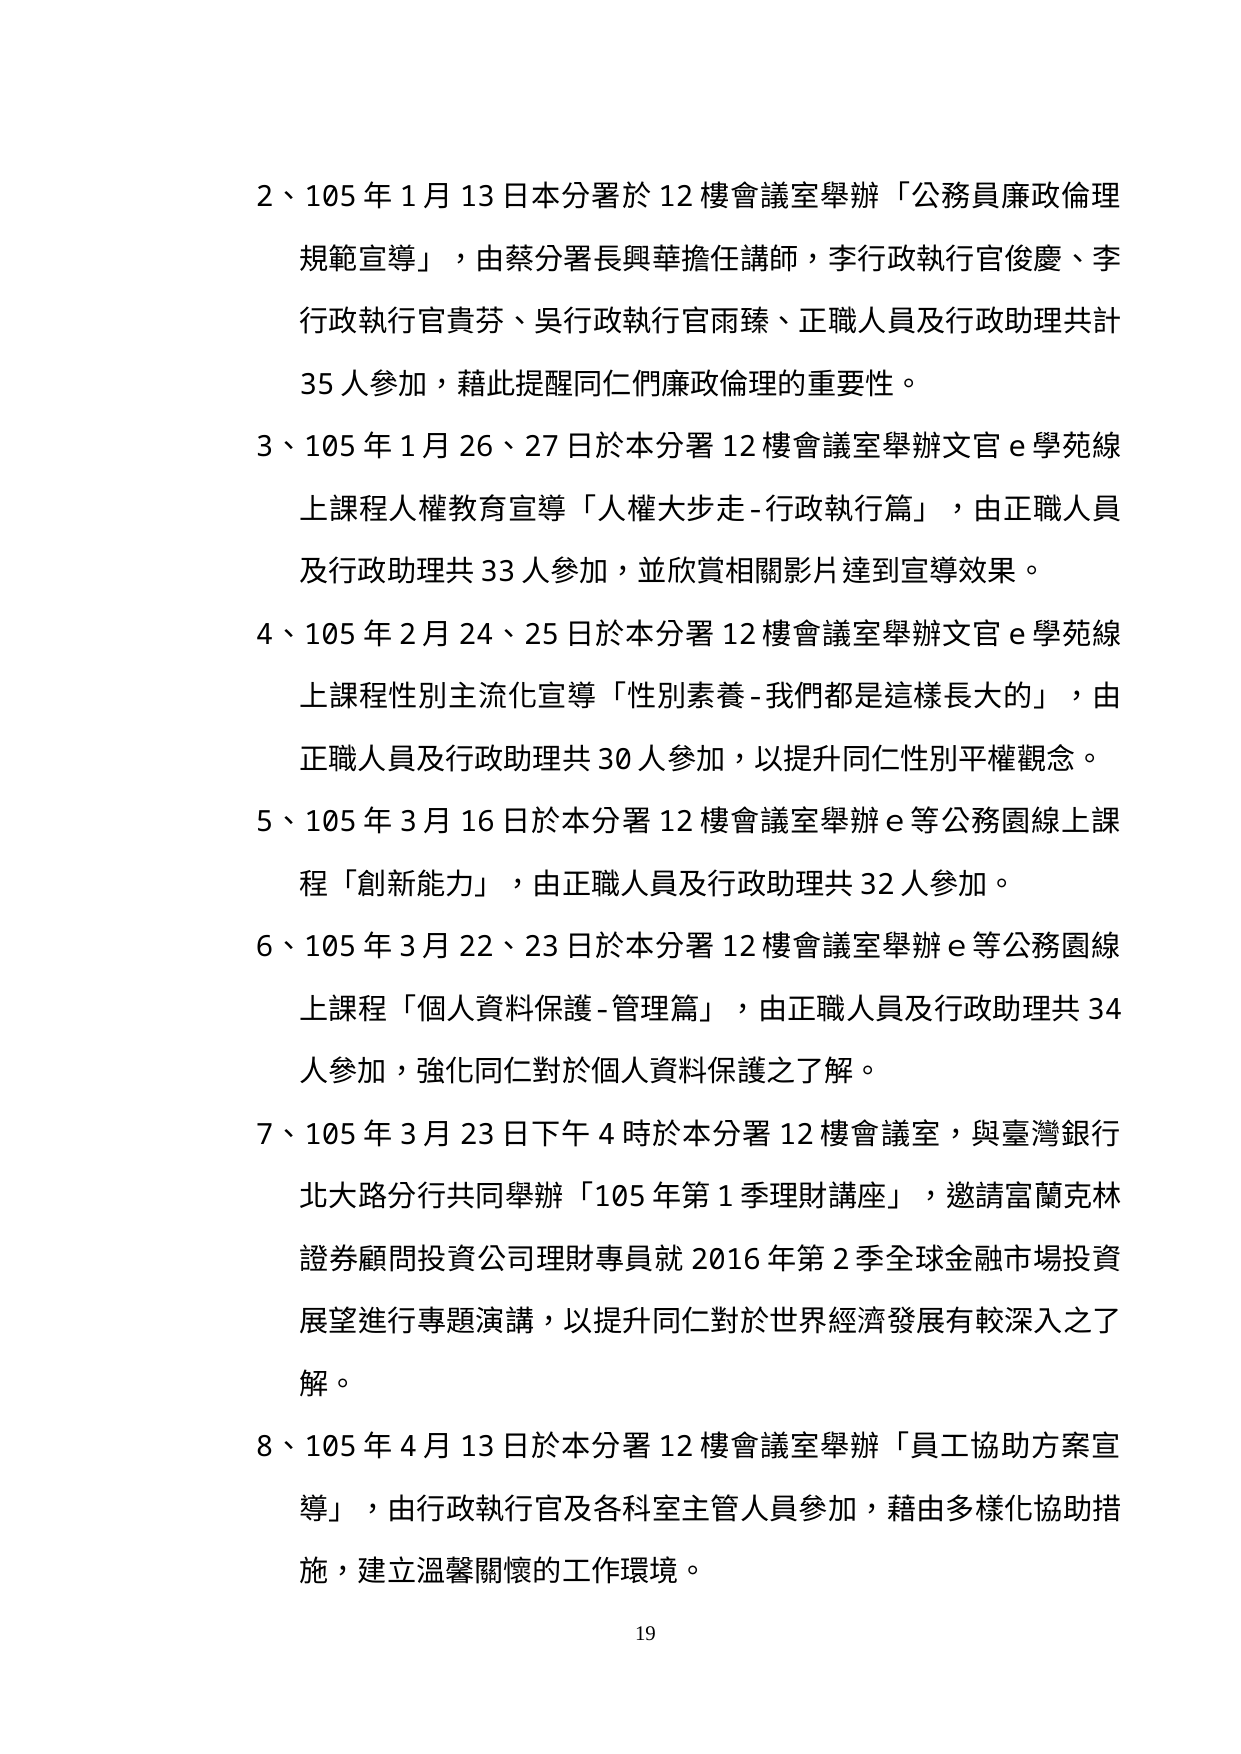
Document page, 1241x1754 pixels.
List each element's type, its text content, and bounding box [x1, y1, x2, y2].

text 4、105年2月24、25日於本分署12樓會議室舉辦文官e學苑線上課程性別主流化宣導「性別素養-我們都是這樣長大的」，由正職人員及行政助理共30人參加，以提升同仁性別平權觀念。 [256, 590, 1122, 777]
text 8、105年4月13日於本分署12樓會議室舉辦「員工協助方案宣導」，由行政執行官及各科室主管人員參加，藉由多樣化協助措施，建立溫馨關懷的工作環境。 [256, 1402, 1122, 1590]
text 5、105年3月16日於本分署12樓會議室舉辦ｅ等公務園線上課程「創新能力」，由正職人員及行政助理共32人參加。 [256, 777, 1122, 902]
text 2、105年1月13日本分署於12樓會議室舉辦「公務員廉政倫理規範宣導」，由蔡分署長興華擔任講師，李行政執行官俊慶、李行政執行官貴芬、吳行政執行官雨臻、正職人員及行政助理共計35人參加，藉此提醒同仁們廉政倫理的重要性。 [256, 152, 1122, 402]
text 7、105年3月23日下午4時於本分署12樓會議室，與臺灣銀行北大路分行共同舉辦「105年第1季理財講座」，邀請富蘭克林證券顧問投資公司理財專員就2016年第2季全球金融市場投資展望進行專題演講，以提升同仁對於世界經濟發展有較深入之了解。 [256, 1090, 1122, 1402]
text 3、105年1月26、27日於本分署12樓會議室舉辦文官e學苑線上課程人權教育宣導「人權大步走-行政執行篇」，由正職人員及行政助理共33人參加，並欣賞相關影片達到宣導效果。 [256, 402, 1122, 590]
text 6、105年3月22、23日於本分署12樓會議室舉辦ｅ等公務園線上課程「個人資料保護-管理篇」，由正職人員及行政助理共34人參加，強化同仁對於個人資料保護之了解。 [256, 902, 1122, 1090]
